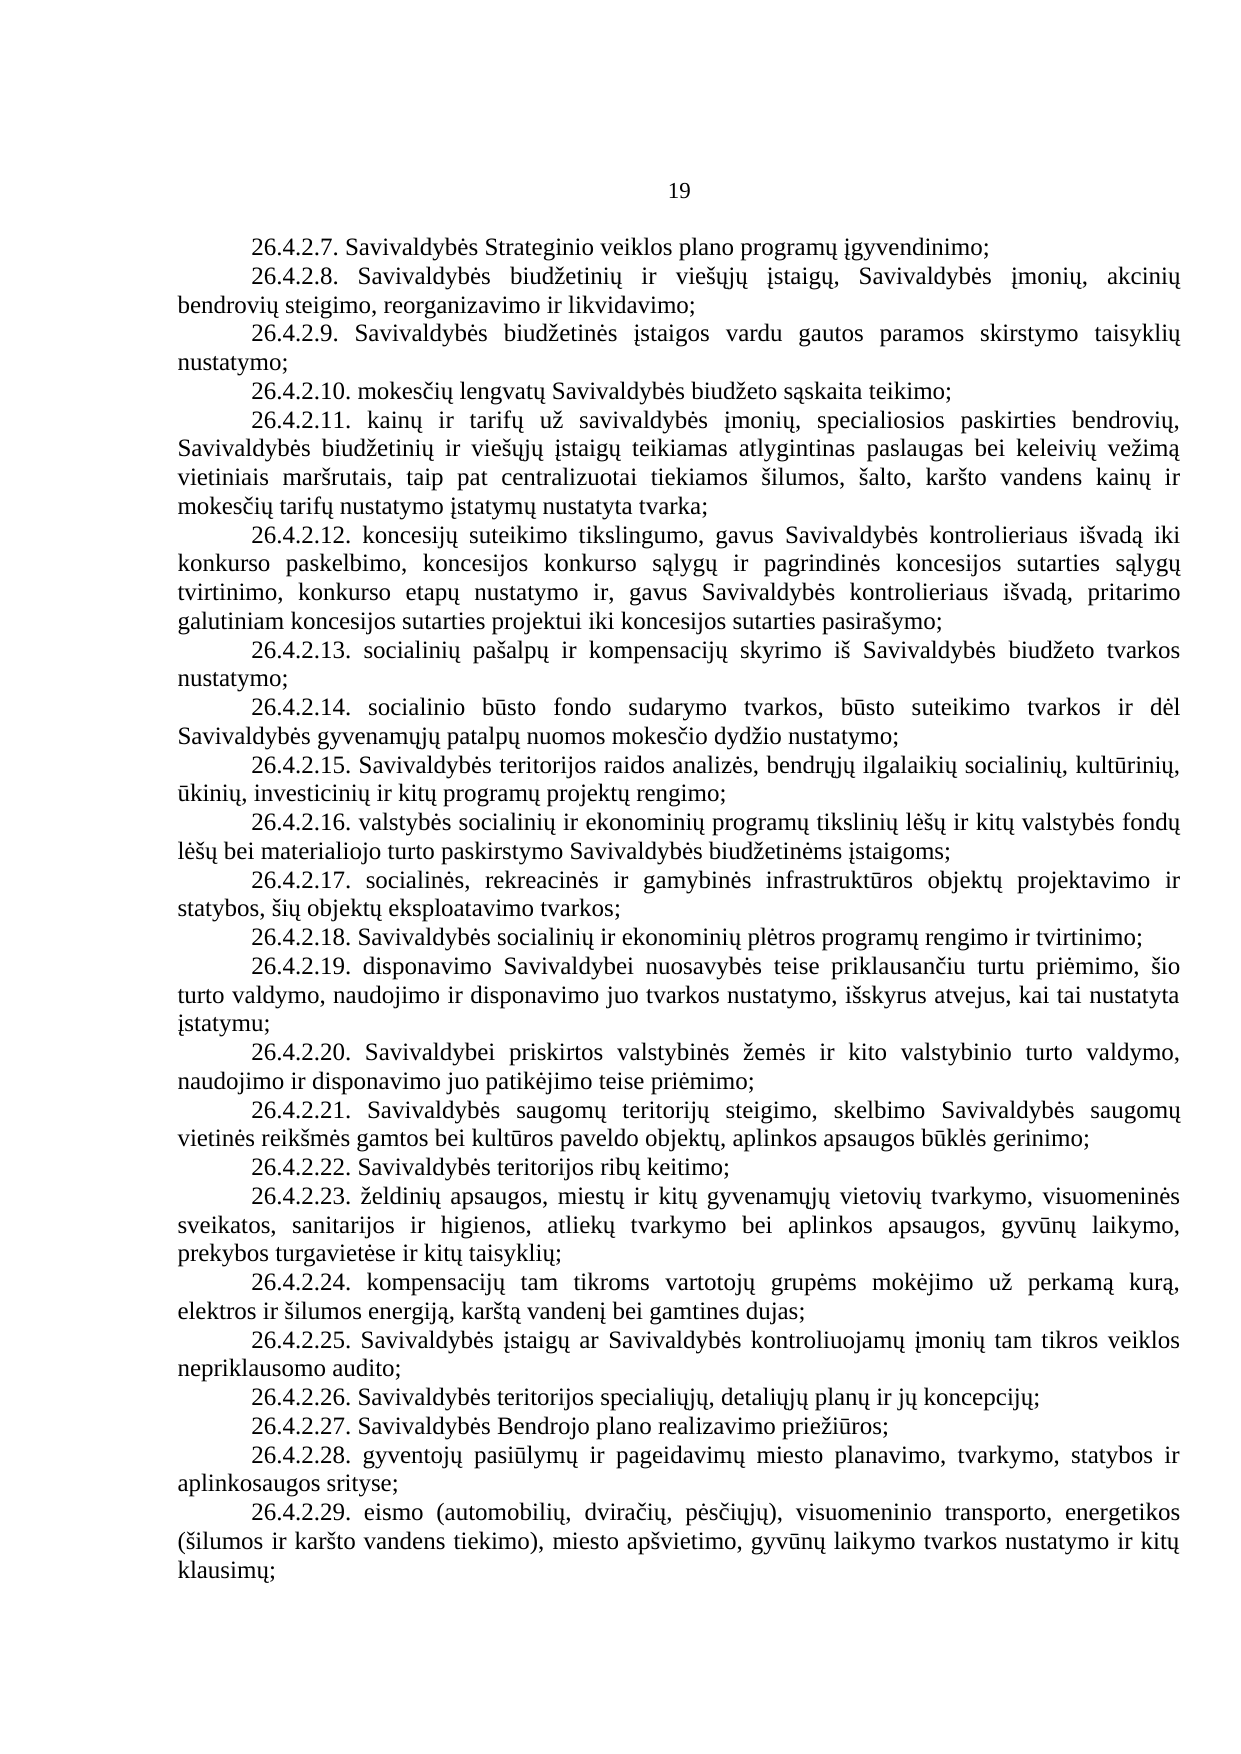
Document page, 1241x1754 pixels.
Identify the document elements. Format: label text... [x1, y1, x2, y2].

text 26.4.2.7. Savivaldybės Strateginio veiklos plano programų įgyvendinimo; [177, 232, 1181, 261]
text 26.4.2.29. eismo (automobilių, dviračių, pėsčiųjų), visuomeninio transporto, energetikos (šilumos ir karšto vandens tiekimo), miesto apšvietimo, gyvūnų laikymo tvarkos nustatymo ir kitų klausimų; [177, 1497, 1181, 1583]
text 26.4.2.9. Savivaldybės biudžetinės įstaigos vardu gautos paramos skirstymo taisyklių nustatymo; [177, 318, 1181, 376]
text 26.4.2.25. Savivaldybės įstaigų ar Savivaldybės kontroliuojamų įmonių tam tikros veiklos nepriklausomo audito; [177, 1325, 1181, 1382]
text 26.4.2.27. Savivaldybės Bendrojo plano realizavimo priežiūros; [177, 1411, 1181, 1440]
text 26.4.2.18. Savivaldybės socialinių ir ekonominių plėtros programų rengimo ir tvirtinimo; [177, 922, 1181, 951]
text 26.4.2.23. želdinių apsaugos, miestų ir kitų gyvenamųjų vietovių tvarkymo, visuomeninės sveikatos, sanitarijos ir higienos, atliekų tvarkymo bei aplinkos apsaugos, gyvūnų laikymo, prekybos turgavietėse ir kitų taisyklių; [177, 1181, 1181, 1267]
text 26.4.2.17. socialinės, rekreacinės ir gamybinės infrastruktūros objektų projektavimo ir statybos, šių objektų eksploatavimo tvarkos; [177, 865, 1181, 922]
text 26.4.2.16. valstybės socialinių ir ekonominių programų tikslinių lėšų ir kitų valstybės fondų lėšų bei materialiojo turto paskirstymo Savivaldybės biudžetinėms įstaigoms; [177, 807, 1181, 865]
text 26.4.2.8. Savivaldybės biudžetinių ir viešųjų įstaigų, Savivaldybės įmonių, akcinių bendrovių steigimo, reorganizavimo ir likvidavimo; [177, 261, 1181, 318]
text 26.4.2.20. Savivaldybei priskirtos valstybinės žemės ir kito valstybinio turto valdymo, naudojimo ir disponavimo juo patikėjimo teise priėmimo; [177, 1037, 1181, 1095]
text 26.4.2.15. Savivaldybės teritorijos raidos analizės, bendrųjų ilgalaikių socialinių, kultūrinių, ūkinių, investicinių ir kitų programų projektų rengimo; [177, 750, 1181, 807]
text 26.4.2.12. koncesijų suteikimo tikslingumo, gavus Savivaldybės kontrolieriaus išvadą iki konkurso paskelbimo, koncesijos konkurso sąlygų ir pagrindinės koncesijos sutarties sąlygų tvirtinimo, konkurso etapų nustatymo ir, gavus Savivaldybės kontrolieriaus išvadą, pritarimo galutiniam koncesijos sutarties projektui iki koncesijos sutarties pasirašymo; [177, 520, 1181, 635]
text 26.4.2.22. Savivaldybės teritorijos ribų keitimo; [177, 1152, 1181, 1181]
text 26.4.2.21. Savivaldybės saugomų teritorijų steigimo, skelbimo Savivaldybės saugomų vietinės reikšmės gamtos bei kultūros paveldo objektų, aplinkos apsaugos būklės gerinimo; [177, 1095, 1181, 1152]
text 26.4.2.13. socialinių pašalpų ir kompensacijų skyrimo iš Savivaldybės biudžeto tvarkos nustatymo; [177, 635, 1181, 692]
text 26.4.2.28. gyventojų pasiūlymų ir pageidavimų miesto planavimo, tvarkymo, statybos ir aplinkosaugos srityse; [177, 1440, 1181, 1497]
text 26.4.2.14. socialinio būsto fondo sudarymo tvarkos, būsto suteikimo tvarkos ir dėl Savivaldybės gyvenamųjų patalpų nuomos mokesčio dydžio nustatymo; [177, 692, 1181, 750]
text 26.4.2.10. mokesčių lengvatų Savivaldybės biudžeto sąskaita teikimo; [177, 376, 1181, 405]
text 26.4.2.26. Savivaldybės teritorijos specialiųjų, detaliųjų planų ir jų koncepcijų; [177, 1382, 1181, 1411]
text 26.4.2.19. disponavimo Savivaldybei nuosavybės teise priklausančiu turtu priėmimo, šio turto valdymo, naudojimo ir disponavimo juo tvarkos nustatymo, išskyrus atvejus, kai tai nustatyta įstatymu; [177, 951, 1181, 1037]
text 26.4.2.11. kainų ir tarifų už savivaldybės įmonių, specialiosios paskirties bendrovių, Savivaldybės biudžetinių ir viešųjų įstaigų teikiamas atlygintinas paslaugas bei keleivių vežimą vietiniais maršrutais, taip pat centralizuotai tiekiamos šilumos, šalto, karšto vandens kainų ir mokesčių tarifų nustatymo įstatymų nustatyta tvarka; [177, 405, 1181, 520]
text 26.4.2.24. kompensacijų tam tikroms vartotojų grupėms mokėjimo už perkamą kurą, elektros ir šilumos energiją, karštą vandenį bei gamtines dujas; [177, 1267, 1181, 1325]
